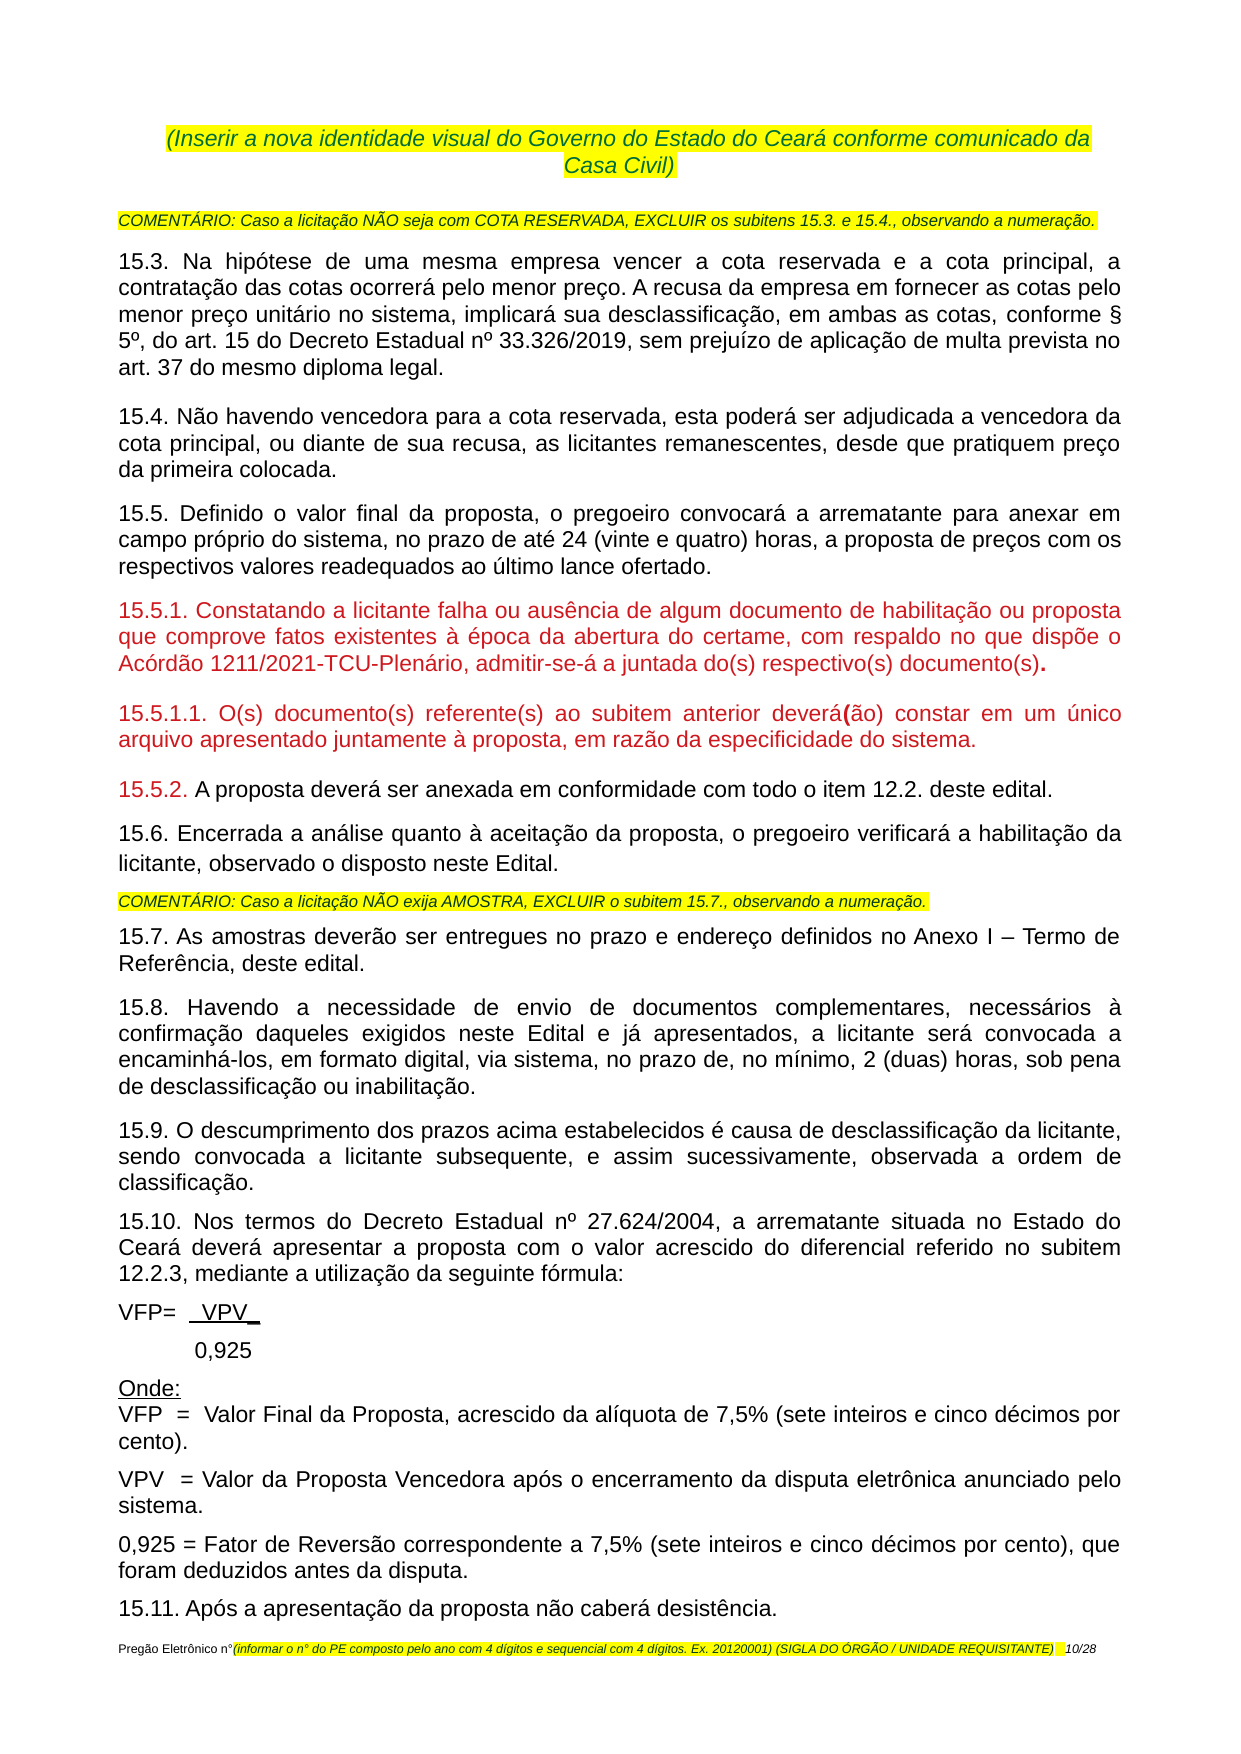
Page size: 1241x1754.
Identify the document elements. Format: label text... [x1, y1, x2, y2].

text 15.10. Nos termos do Decreto Estadual nº 27.624/2004, a arrematante situada no Estado do Ceará deverá apresentar a proposta com o valor acrescido do diferencial referido no subitem 12.2.3, mediante a utilização da seguinte fórmula: [118, 1208, 1122, 1287]
text 15.3. Na hipótese de uma mesma empresa vencer a cota reservada e a cota principal, a contratação das cotas ocorrerá pelo menor preço. A recusa da empresa em fornecer as cotas pelo menor preço unitário no sistema, implicará sua desclassificação, em ambas as cotas, conforme § 5º, do art. 15 do Decreto Estadual nº 33.326/2019, sem prejuízo de aplicação de multa prevista no art. 37 do mesmo diploma legal. [118, 248, 1122, 380]
text 15.5.1.1. O(s) documento(s) referente(s) ao subitem anterior deverá(ão) constar em um único arquivo apresentado juntamente à proposta, em razão da especificidade do sistema. [118, 699, 1122, 752]
text 15.4. Não havendo vencedora para a cota reservada, esta poderá ser adjudicada a vencedora da cota principal, ou diante de sua recusa, as licitantes remanescentes, desde que pratiquem preço da primeira colocada. [118, 403, 1122, 482]
text VPV = Valor da Proposta Vencedora após o encerramento da disputa eletrônica anunciado pelo sistema. [118, 1466, 1122, 1519]
text 15.11. Após a apresentação da proposta não caberá desistência. [118, 1595, 1122, 1621]
text Onde: VFP = Valor Final da Proposta, acrescido da alíquota de 7,5% (sete inteiros e cinco décimos por cento). [118, 1375, 1122, 1454]
text 0,925 = Fator de Reversão correspondente a 7,5% (sete inteiros e cinco décimos por cento), que foram deduzidos antes da disputa. [118, 1531, 1122, 1583]
text COMENTÁRIO: Caso a licitação NÃO seja com COTA RESERVADA, EXCLUIR os subitens 15.3. e 15.4., observando a numeração. [118, 211, 1122, 230]
text 0,925 [118, 1337, 1122, 1363]
text 15.7. As amostras deverão ser entregues no prazo e endereço definidos no Anexo I – Termo de Referência, deste edital. [118, 923, 1122, 976]
text 15.5.2. A proposta deverá ser anexada em conformidade com todo o item 12.2. deste edital. [118, 776, 1122, 802]
text 15.9. O descumprimento dos prazos acima estabelecidos é causa de desclassificação da licitante, sendo convocada a licitante subsequente, e assim sucessivamente, observada a ordem de classificação. [118, 1117, 1122, 1196]
text VFP= VPV_ [118, 1298, 1122, 1325]
text 15.5. Definido o valor final da proposta, o pregoeiro convocará a arrematante para anexar em campo próprio do sistema, no prazo de até 24 (vinte e quatro) horas, a proposta de preços com os respectivos valores readequados ao último lance ofertado. [118, 500, 1122, 579]
text COMENTÁRIO: Caso a licitação NÃO exija AMOSTRA, EXCLUIR o subitem 15.7., observando a numeração. [118, 892, 1122, 911]
text 15.8. Havendo a necessidade de envio de documentos complementares, necessários à confirmação daqueles exigidos neste Edital e já apresentados, a licitante será convocada a encaminhá-los, em formato digital, via sistema, no prazo de, no mínimo, 2 (duas) horas, sob pena de desclassificação ou inabilitação. [118, 993, 1122, 1099]
text 15.5.1. Constatando a licitante falha ou ausência de algum documento de habilitação ou proposta que comprove fatos existentes à época da abertura do certame, com respaldo no que dispõe o Acórdão 1211/2021-TCU-Plenário, admitir-se-á a juntada do(s) respectivo(s) documento(s). [118, 597, 1122, 676]
text 15.6. Encerrada a análise quanto à aceitação da proposta, o pregoeiro verificará a habilitação da licitante, observado o disposto neste Edital. [118, 820, 1122, 876]
